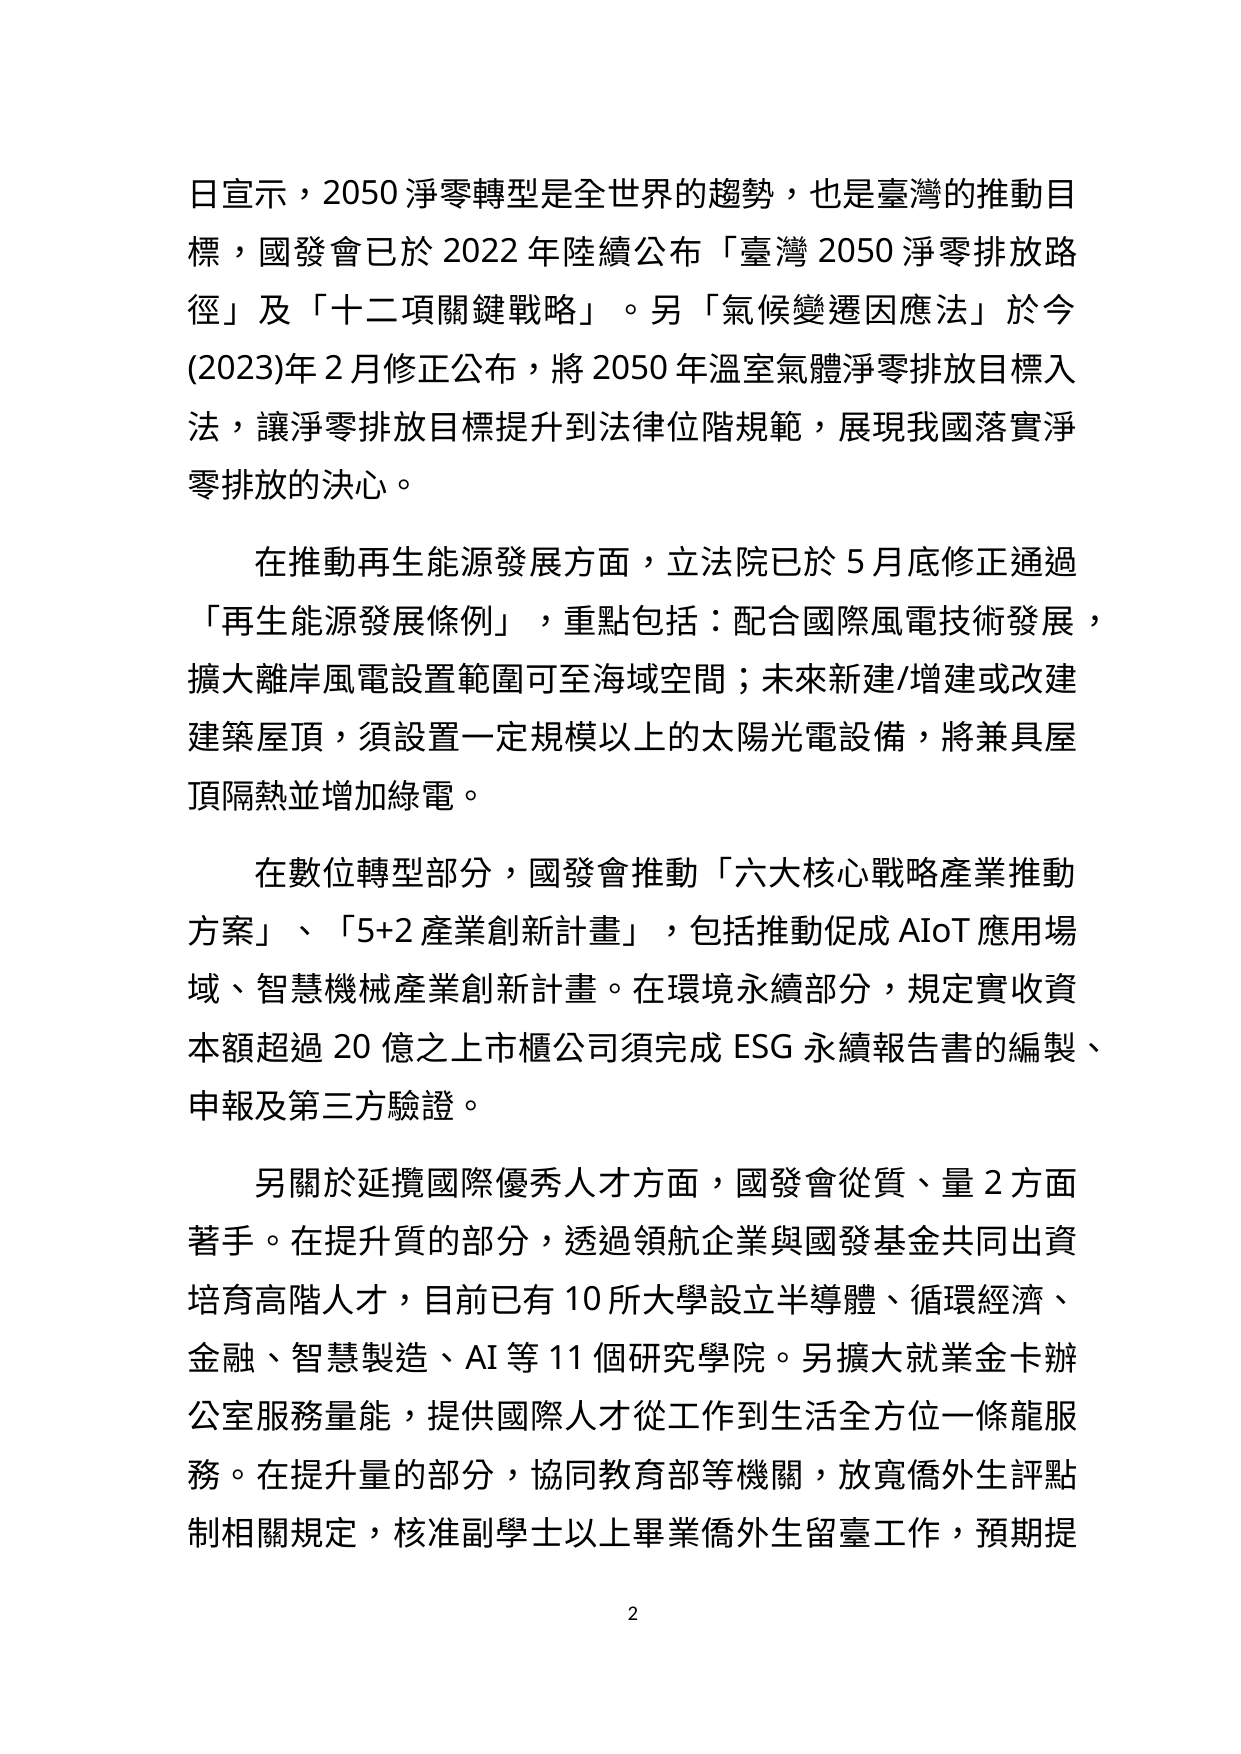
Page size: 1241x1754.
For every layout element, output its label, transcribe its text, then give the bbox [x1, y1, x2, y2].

text 在數位轉型部分，國發會推動「六大核心戰略產業推動方案」、「5+2產業創新計畫」，包括推動促成AIoT應用場域、智慧機械產業創新計畫。在環境永續部分，規定實收資本額超過 20 億之上市櫃公司須完成 ESG 永續報告書的編製、申報及第三方驗證。 [187, 842, 1078, 1133]
text 另關於延攬國際優秀人才方面，國發會從質、量2方面著手。在提升質的部分，透過領航企業與國發基金共同出資培育高階人才，目前已有10所大學設立半導體、循環經濟、金融、智慧製造、AI等11個研究學院。另擴大就業金卡辦公室服務量能，提供國際人才從工作到生活全方位一條龍服務。在提升量的部分，協同教育部等機關，放寬僑外生評點制相關規定，核准副學士以上畢業僑外生留臺工作，預期提 [187, 1152, 1078, 1560]
text 日宣示，2050淨零轉型是全世界的趨勢，也是臺灣的推動目標，國發會已於2022年陸續公布「臺灣2050淨零排放路徑」及「十二項關鍵戰略」。另「氣候變遷因應法」於今(2023)年2月修正公布，將2050年溫室氣體淨零排放目標入法，讓淨零排放目標提升到法律位階規範，展現我國落實淨零排放的決心。 [187, 162, 1078, 512]
text 在推動再生能源發展方面，立法院已於5月底修正通過「再生能源發展條例」，重點包括：配合國際風電技術發展，擴大離岸風電設置範圍可至海域空間；未來新建/增建或改建建築屋頂，須設置一定規模以上的太陽光電設備，將兼具屋頂隔熱並增加綠電。 [187, 531, 1078, 823]
